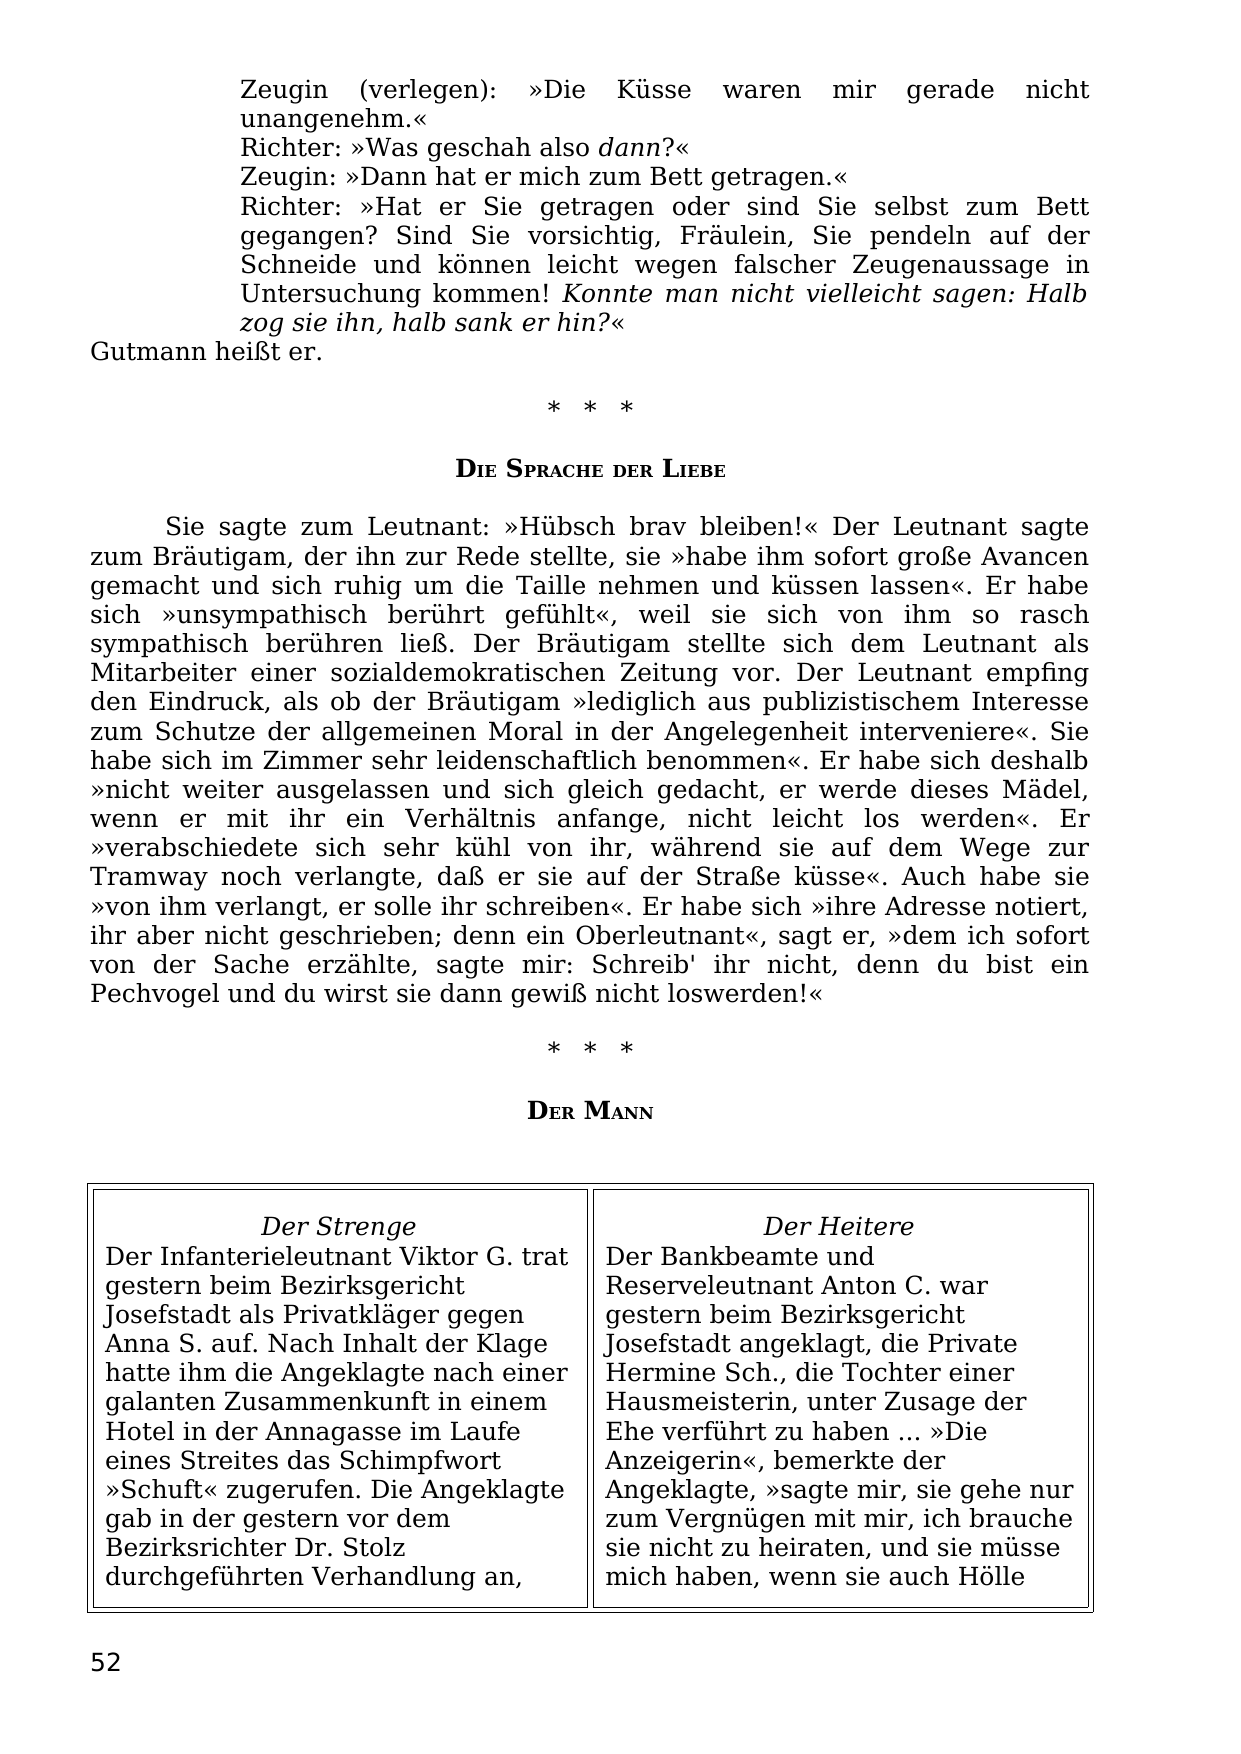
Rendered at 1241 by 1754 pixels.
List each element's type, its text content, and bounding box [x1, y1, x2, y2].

text Sie sagte zum Leutnant: »Hübsch brav bleiben!« Der Leutnant sagte zum Bräutigam, der ihn zur Rede stellte, sie »habe ihm sofort große Avancen gemacht und sich ruhig um die Taille nehmen und küssen lassen«. Er habe sich »unsympathisch berührt gefühlt«, weil sie sich von ihm so rasch sympathisch berühren ließ. Der Bräutigam stellte sich dem Leutnant als Mitarbeiter einer sozialdemokratischen Zeitung vor. Der Leutnant empfing den Eindruck, als ob der Bräutigam »lediglich aus publizistischem Interesse zum Schutze der allgemeinen Moral in der Angelegenheit interveniere«. Sie habe sich im Zimmer sehr leidenschaftlich benommen«. Er habe sich deshalb »nicht weiter ausgelassen und sich gleich gedacht, er werde dieses Mädel, wenn er mit ihr ein Verhältnis anfange, nicht leicht los werden«. Er »verabschiedete sich sehr kühl von ihr, während sie auf dem Wege zur Tramway noch verlangte, daß er sie auf der Straße küsse«. Auch habe sie »von ihm verlangt, er solle ihr schreiben«. Er habe sich »ihre Adresse notiert, ihr aber nicht geschrieben; denn ein Oberleutnant«, sagt er, »dem ich sofort von der Sache erzählte, sagte mir: Schreib' ihr nicht, denn du bist ein Pechvogel und du wirst sie dann gewiß nicht loswerden!« [90, 512, 1091, 1008]
text Zeugin: »Dann hat er mich zum Bett getragen.« [240, 162, 1091, 192]
text Der Mann [90, 1067, 1091, 1125]
text * * * [90, 396, 1091, 425]
text Zeugin (verlegen): »Die Küsse waren mir gerade nicht unangenehm.« [240, 75, 1091, 133]
text Die Sprache der Liebe [90, 425, 1091, 483]
text Richter: »Was geschah also dann?« [240, 133, 1091, 162]
text Gutmann heißt er. [90, 337, 1091, 367]
table_header Der Strenge Der Infanterieleutnant Viktor G. trat gestern beim Bezirksgericht Josefstadt als Privatkläger gegen Anna S. auf. Nach Inhalt der Klage hatte ihm die Angeklagte nach einer galanten Zusammenkunft in einem Hotel in der Annagasse im Laufe eines Streites das Schimpfwort »Schuft« zugerufen. Die Angeklagte gab in der gestern vor dem Bezirksrichter Dr. Stolz durchgeführten Verhandlung an, [90, 1184, 590, 1607]
text Richter: »Hat er Sie getragen oder sind Sie selbst zum Bett gegangen? Sind Sie vorsichtig, Fräulein, Sie pendeln auf der Schneide und können leicht wegen falscher Zeugenaussage in Untersuchung kommen! Konnte man nicht vielleicht sagen: Halb zog sie ihn, halb sank er hin?« [240, 192, 1091, 337]
table_header Der Heitere Der Bankbeamte und Reserveleutnant Anton C. war gestern beim Bezirksgericht Josefstadt angeklagt, die Private Hermine Sch., die Tochter einer Hausmeisterin, unter Zusage der Ehe verführt zu haben ... »Die Anzeigerin«, bemerkte der Angeklagte, »sagte mir, sie gehe nur zum Vergnügen mit mir, ich brauche sie nicht zu heiraten, und sie müsse mich haben, wenn sie auch Hölle [590, 1184, 1091, 1607]
text * * * [90, 1037, 1091, 1067]
